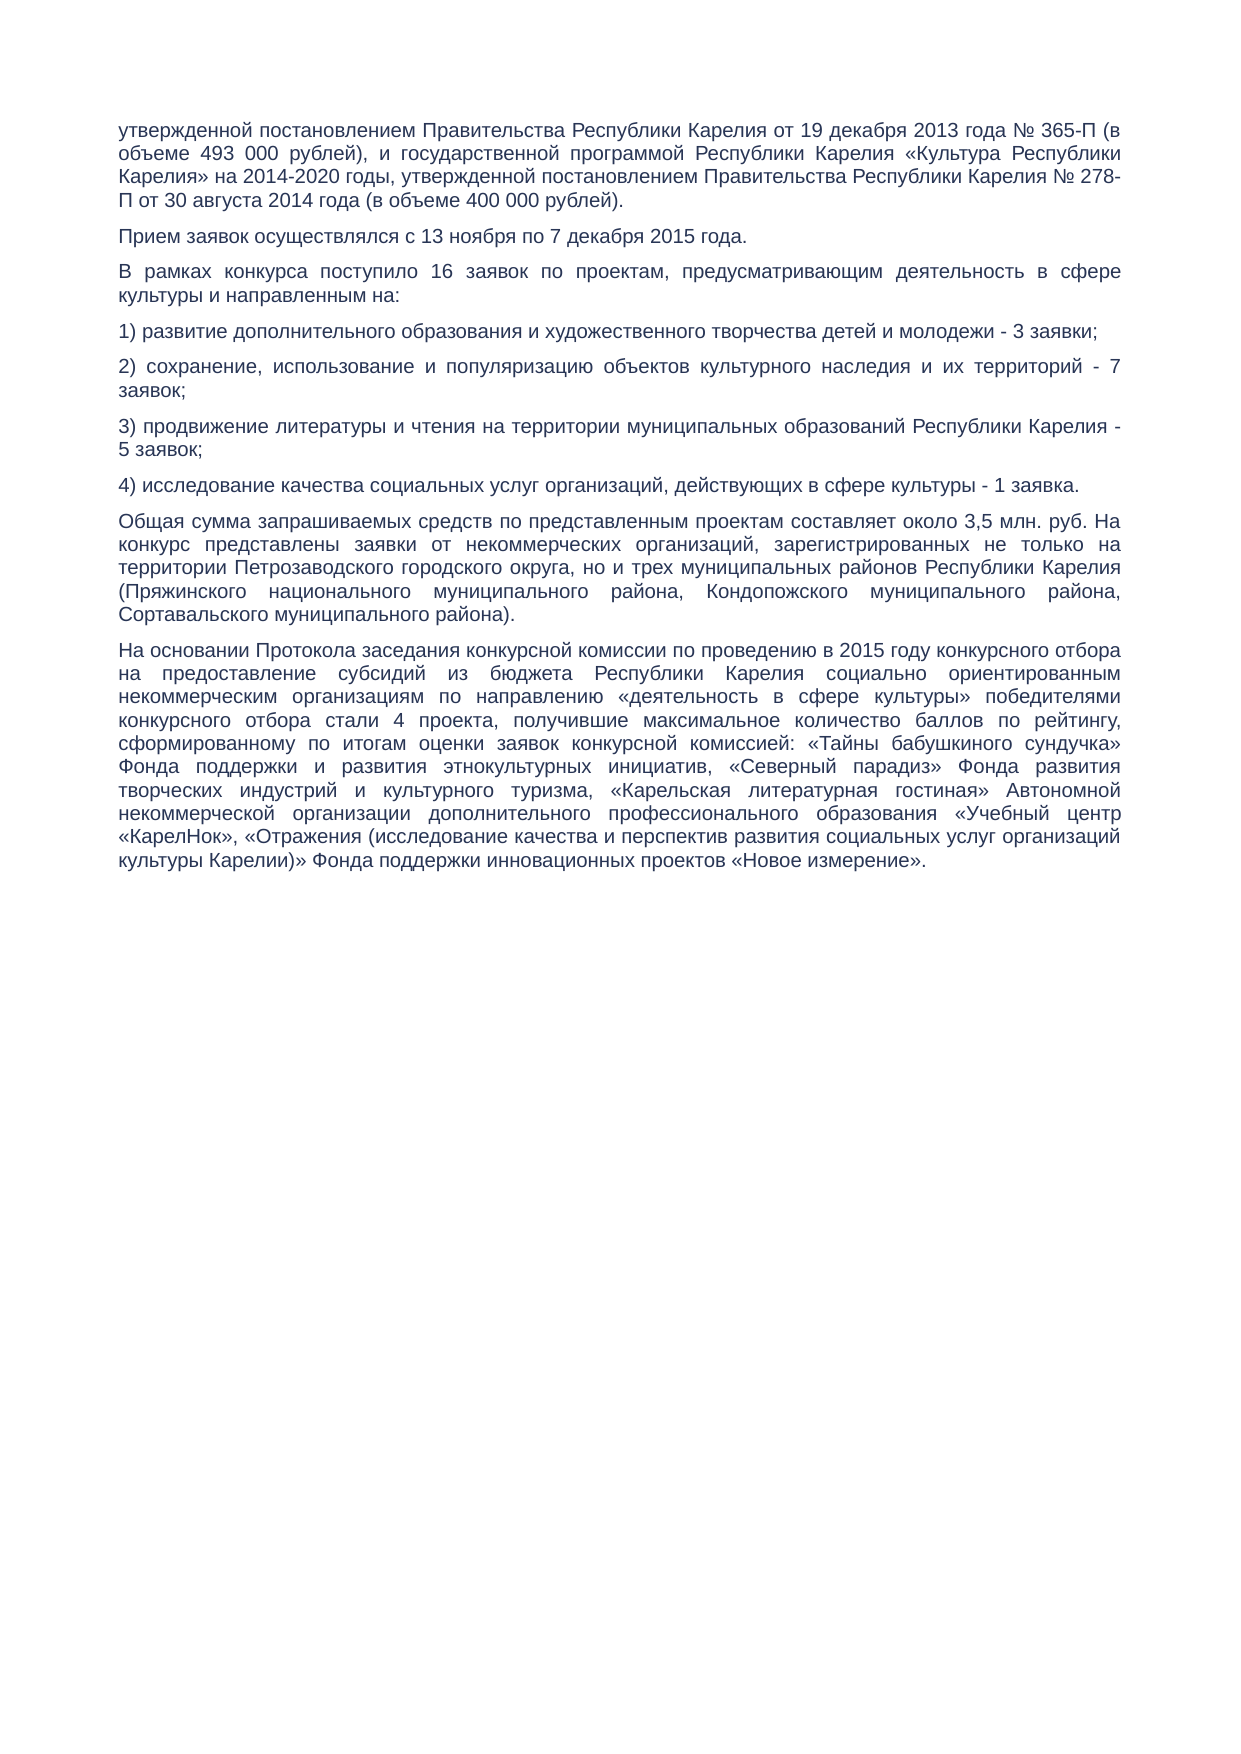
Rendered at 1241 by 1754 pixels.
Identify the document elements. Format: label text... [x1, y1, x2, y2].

text утвержденной постановлением Правительства Республики Карелия от 19 декабря 2013 года № 365-П (в объеме 493 000 рублей), и государственной программой Республики Карелия «Культура Республики Карелия» на 2014-2020 годы, утвержденной постановлением Правительства Республики Карелия № 278-П от 30 августа 2014 года (в объеме 400 000 рублей). [118, 118, 1122, 211]
text 1) развитие дополнительного образования и художественного творчества детей и молодежи - 3 заявки; [118, 319, 1122, 342]
text Общая сумма запрашиваемых средств по представленным проектам составляет около 3,5 млн. руб. На конкурс представлены заявки от некоммерческих организаций, зарегистрированных не только на территории Петрозаводского городского округа, но и трех муниципальных районов Республики Карелия (Пряжинского национального муниципального района, Кондопожского муниципального района, Сортавальского муниципального района). [118, 509, 1122, 626]
text 2) сохранение, использование и популяризацию объектов культурного наследия и их территорий - 7 заявок; [118, 355, 1122, 401]
text В рамках конкурса поступило 16 заявок по проектам, предусматривающим деятельность в сфере культуры и направленным на: [118, 260, 1122, 306]
text На основании Протокола заседания конкурсной комиссии по проведению в 2015 году конкурсного отбора на предоставление субсидий из бюджета Республики Карелия социально ориентированным некоммерческим организациям по направлению «деятельность в сфере культуры» победителями конкурсного отбора стали 4 проекта, получившие максимальное количество баллов по рейтингу, сформированному по итогам оценки заявок конкурсной комиссией: «Тайны бабушкиного сундучка» Фонда поддержки и развития этнокультурных инициатив, «Северный парадиз» Фонда развития творческих индустрий и культурного туризма, «Карельская литературная гостиная» Автономной некоммерческой организации дополнительного профессионального образования «Учебный центр «КарелНок», «Отражения (исследование качества и перспектив развития социальных услуг организаций культуры Карелии)» Фонда поддержки инновационных проектов «Новое измерение». [118, 638, 1122, 871]
text Прием заявок осуществлялся с 13 ноября по 7 декабря 2015 года. [118, 224, 1122, 247]
text 3) продвижение литературы и чтения на территории муниципальных образований Республики Карелия - 5 заявок; [118, 414, 1122, 461]
text 4) исследование качества социальных услуг организаций, действующих в сфере культуры - 1 заявка. [118, 473, 1122, 496]
